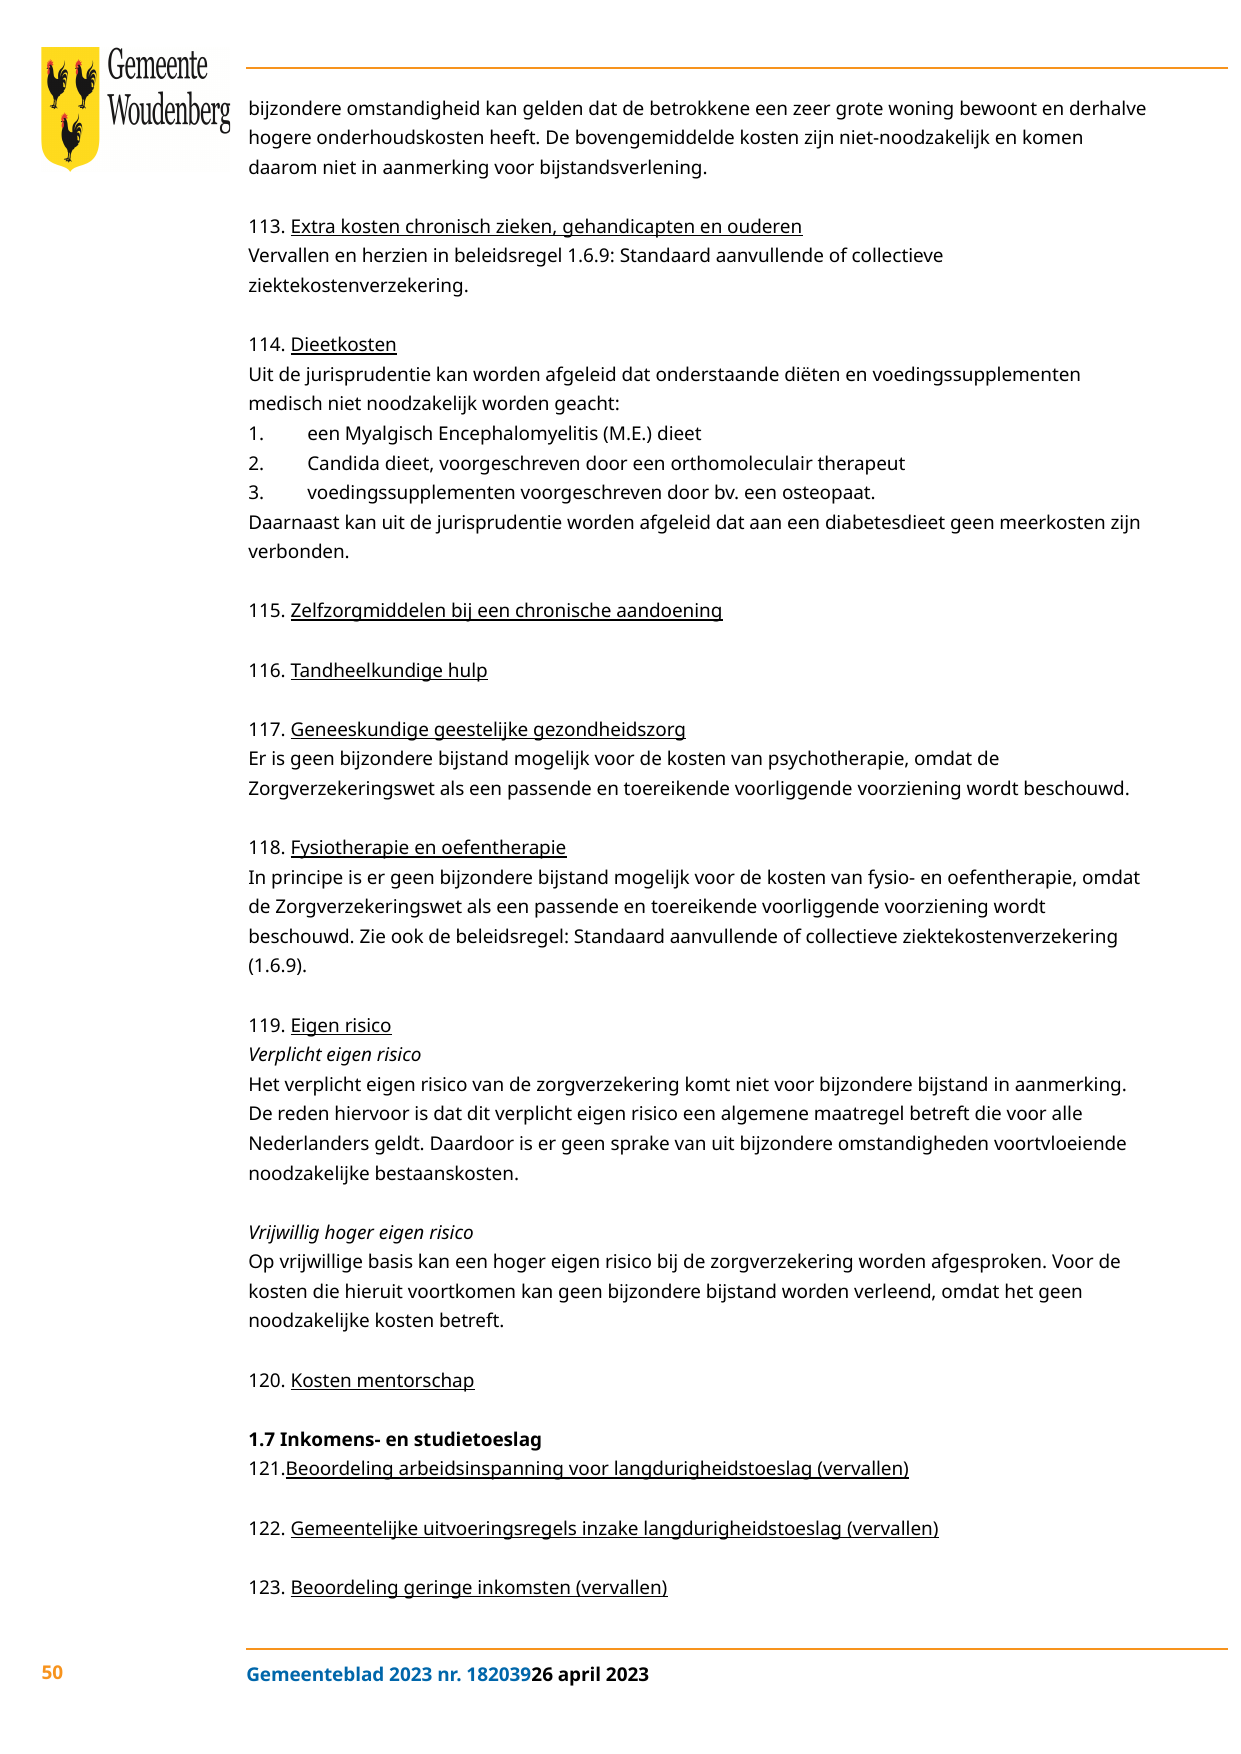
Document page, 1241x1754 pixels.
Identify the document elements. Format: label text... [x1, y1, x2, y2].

text 121.Beoordeling arbeidsinspanning voor langdurigheidstoeslag (vervallen) [248, 1456, 1152, 1481]
list een Myalgisch Encephalomyelitis (M.E.) dieet [248, 420, 1152, 446]
picture [41, 47, 231, 172]
text Vrijwillig hoger eigen risico [248, 1219, 1152, 1245]
text 118. Fysiotherapie en oefentherapie [248, 834, 1152, 860]
text Het verplicht eigen risico van de zorgverzekering komt niet voor bijzondere bijstand in aanmerking. De reden hiervoor is dat dit verplicht eigen risico een algemene maatregel betreft die voor alle Nederlanders geldt. Daardoor is er geen sprake van uit bijzondere omstandigheden voortvloeiende noodzakelijke bestaanskosten. [248, 1071, 1152, 1186]
text 120. Kosten mentorschap [248, 1367, 1152, 1393]
text Er is geen bijzondere bijstand mogelijk voor de kosten van psychotherapie, omdat de Zorgverzekeringswet als een passende en toereikende voorliggende voorziening wordt beschouwd. [248, 746, 1152, 801]
text 115. Zelfzorgmiddelen bij een chronische aandoening [248, 598, 1152, 623]
text Verplicht eigen risico [248, 1041, 1152, 1067]
text Vervallen en herzien in beleidsregel 1.6.9: Standaard aanvullende of collectieve ziektekostenverzekering. [248, 243, 1152, 298]
text bijzondere omstandigheid kan gelden dat de betrokkene een zeer grote woning bewoont en derhalve hogere onderhoudskosten heeft. De bovengemiddelde kosten zijn niet-noodzakelijk en komen daarom niet in aanmerking voor bijstandsverlening. [248, 95, 1152, 180]
text In principe is er geen bijzondere bijstand mogelijk voor de kosten van fysio- en oefentherapie, omdat de Zorgverzekeringswet als een passende en toereikende voorliggende voorziening wordt beschouwd. Zie ook de beleidsregel: Standaard aanvullende of collectieve ziektekostenverzekering (1.6.9). [248, 864, 1152, 978]
list Candida dieet, voorgeschreven door een orthomoleculair therapeut [248, 450, 1152, 476]
text 1.7 Inkomens- en studietoeslag [248, 1426, 1152, 1452]
text 117. Geneeskundige geestelijke gezondheidszorg [248, 716, 1152, 742]
text Op vrijwillige basis kan een hoger eigen risico bij de zorgverzekering worden afgesproken. Voor de kosten die hieruit voortkomen kan geen bijzondere bijstand worden verleend, omdat het geen noodzakelijke kosten betreft. [248, 1248, 1152, 1333]
text 119. Eigen risico [248, 1012, 1152, 1038]
list voedingssupplementen voorgeschreven door bv. een osteopaat. [248, 479, 1152, 505]
text Uit de jurisprudentie kan worden afgeleid dat onderstaande diëten en voedingssupplementen medisch niet noodzakelijk worden geacht: [248, 361, 1152, 416]
text 123. Beoordeling geringe inkomsten (vervallen) [248, 1574, 1152, 1600]
text 113. Extra kosten chronisch zieken, gehandicapten en ouderen [248, 213, 1152, 239]
text 114. Dieetkosten [248, 331, 1152, 357]
text 116. Tandheelkundige hulp [248, 657, 1152, 683]
text 122. Gemeentelijke uitvoeringsregels inzake langdurigheidstoeslag (vervallen) [248, 1515, 1152, 1541]
text Daarnaast kan uit de jurisprudentie worden afgeleid dat aan een diabetesdieet geen meerkosten zijn verbonden. [248, 509, 1152, 564]
